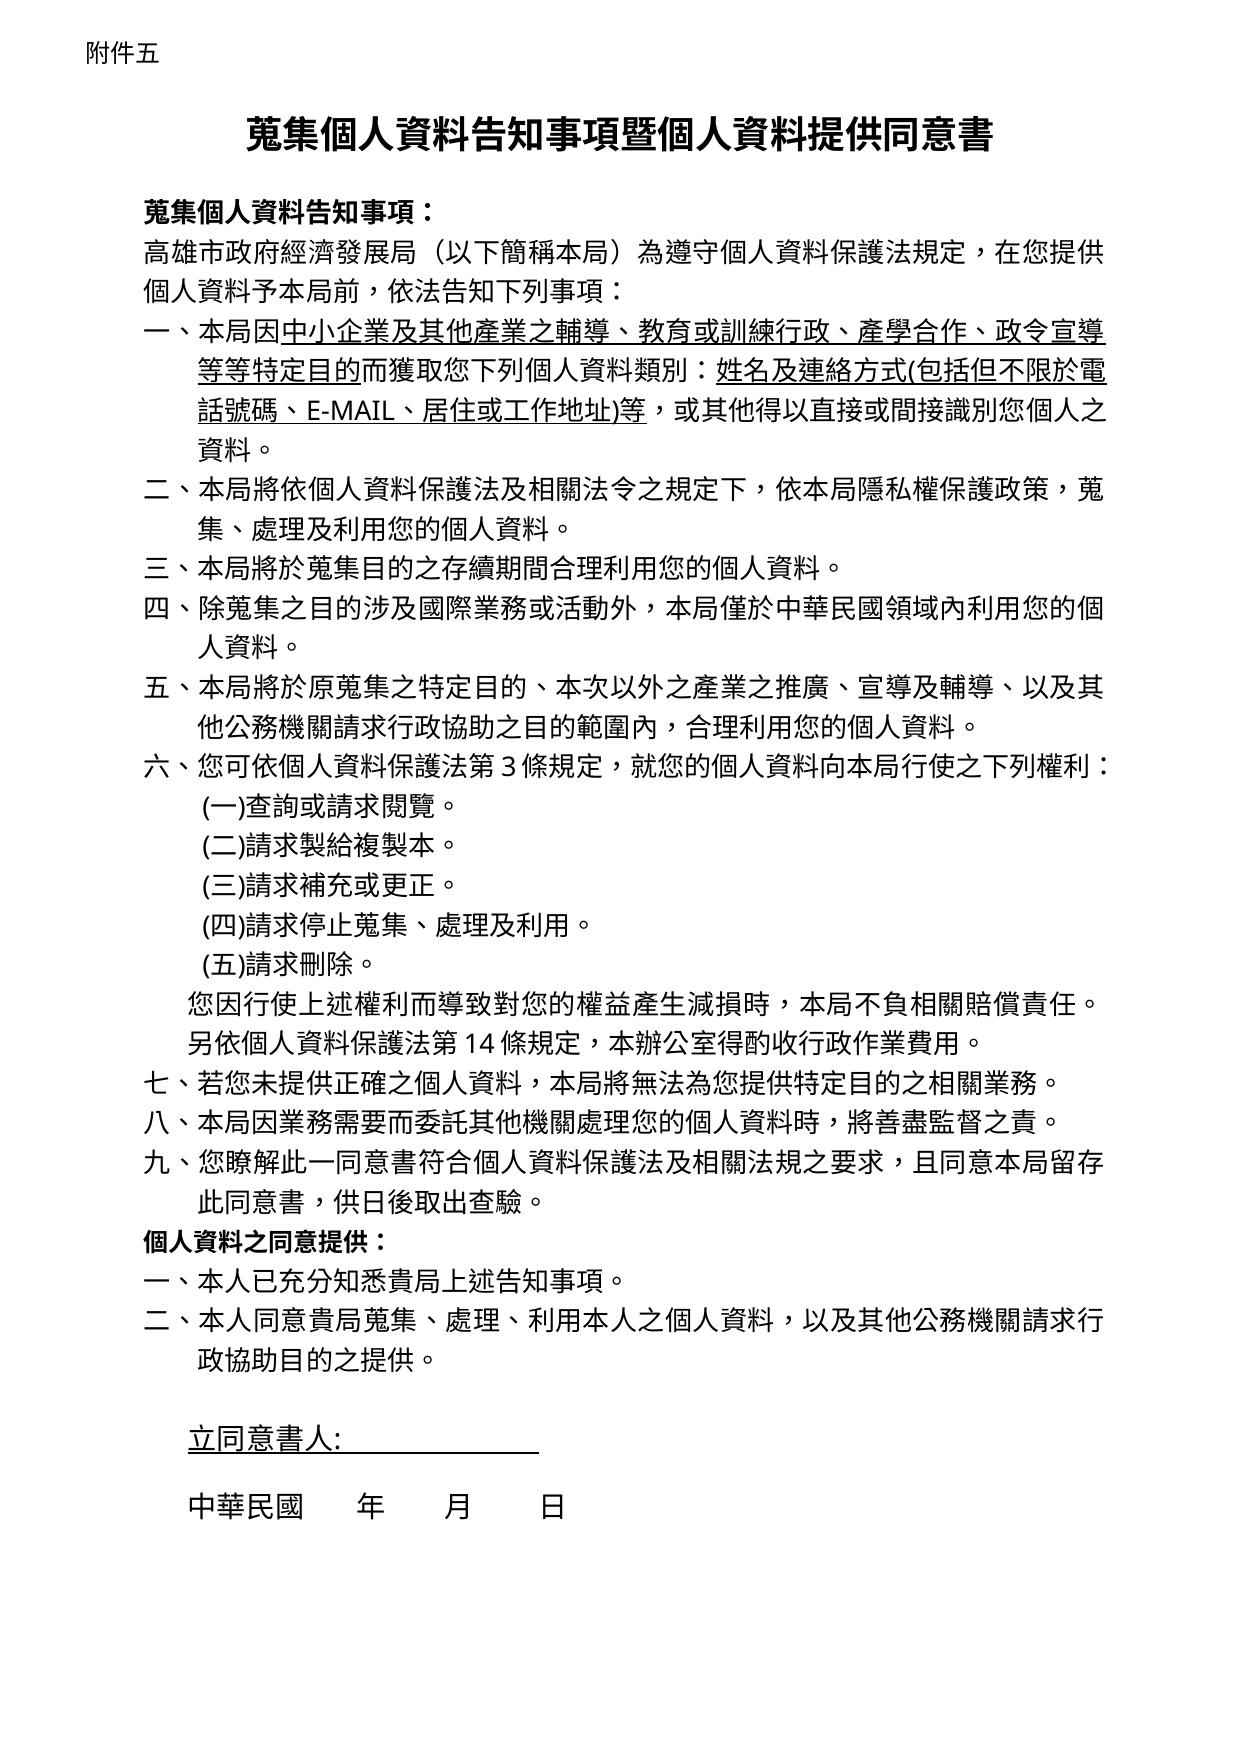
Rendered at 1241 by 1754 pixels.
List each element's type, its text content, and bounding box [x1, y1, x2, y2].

text 個人資料之同意提供： [143, 1220, 1107, 1259]
text 二、本人同意貴局蒐集、處理、利用本人之個人資料，以及其他公務機關請求行政協助目的之提供。 [143, 1299, 1107, 1378]
text (四)請求停止蒐集、處理及利用。 [201, 903, 1107, 943]
text 您因行使上述權利而導致對您的權益產生減損時，本局不負相關賠償責任。另依個人資料保護法第14條規定，本辦公室得酌收行政作業費用。 [187, 982, 1107, 1062]
text 六、您可依個人資料保護法第3條規定，就您的個人資料向本局行使之下列權利： [143, 745, 1107, 784]
text 四、除蒐集之目的涉及國際業務或活動外，本局僅於中華民國領域內利用您的個人資料。 [143, 587, 1107, 666]
text 附件五 [85, 34, 193, 70]
text 八、本局因業務需要而委託其他機關處理您的個人資料時，將善盡監督之責。 [143, 1101, 1107, 1141]
text (五)請求刪除。 [201, 943, 1107, 982]
text (一)查詢或請求閱覽。 [201, 784, 1107, 824]
text 七、若您未提供正確之個人資料，本局將無法為您提供特定目的之相關業務。 [143, 1062, 1107, 1101]
text 一、本人已充分知悉貴局上述告知事項。 [143, 1259, 1107, 1299]
text 一、本局因中小企業及其他產業之輔導、教育或訓練行政、產學合作、政令宣導等等特定目的而獲取您下列個人資料類別：姓名及連絡方式(包括但不限於電話號碼、E-MAIL、居住或工作地址)等，或其他得以直接或間接識別您個人之資料。 [143, 309, 1107, 468]
text 立同意書人: [187, 1418, 1053, 1457]
text 二、本局將依個人資料保護法及相關法令之規定下，依本局隱私權保護政策，蒐集、處理及利用您的個人資料。 [143, 468, 1107, 547]
text 三、本局將於蒐集目的之存續期間合理利用您的個人資料。 [143, 547, 1107, 587]
text 五、本局將於原蒐集之特定目的、本次以外之產業之推廣、宣導及輔導、以及其他公務機關請求行政協助之目的範圍內，合理利用您的個人資料。 [143, 666, 1107, 745]
text 高雄市政府經濟發展局（以下簡稱本局）為遵守個人資料保護法規定，在您提供個人資料予本局前，依法告知下列事項： [143, 230, 1107, 309]
text 蒐集個人資料告知事項： [143, 191, 1053, 230]
text (二)請求製給複製本。 [201, 824, 1107, 864]
text 中華民國 年 月 日 [187, 1461, 1053, 1536]
text 九、您瞭解此一同意書符合個人資料保護法及相關法規之要求，且同意本局留存此同意書，供日後取出查驗。 [143, 1141, 1107, 1220]
text 蒐集個人資料告知事項暨個人資料提供同意書 [187, 89, 1053, 164]
text (三)請求補充或更正。 [201, 864, 1107, 903]
